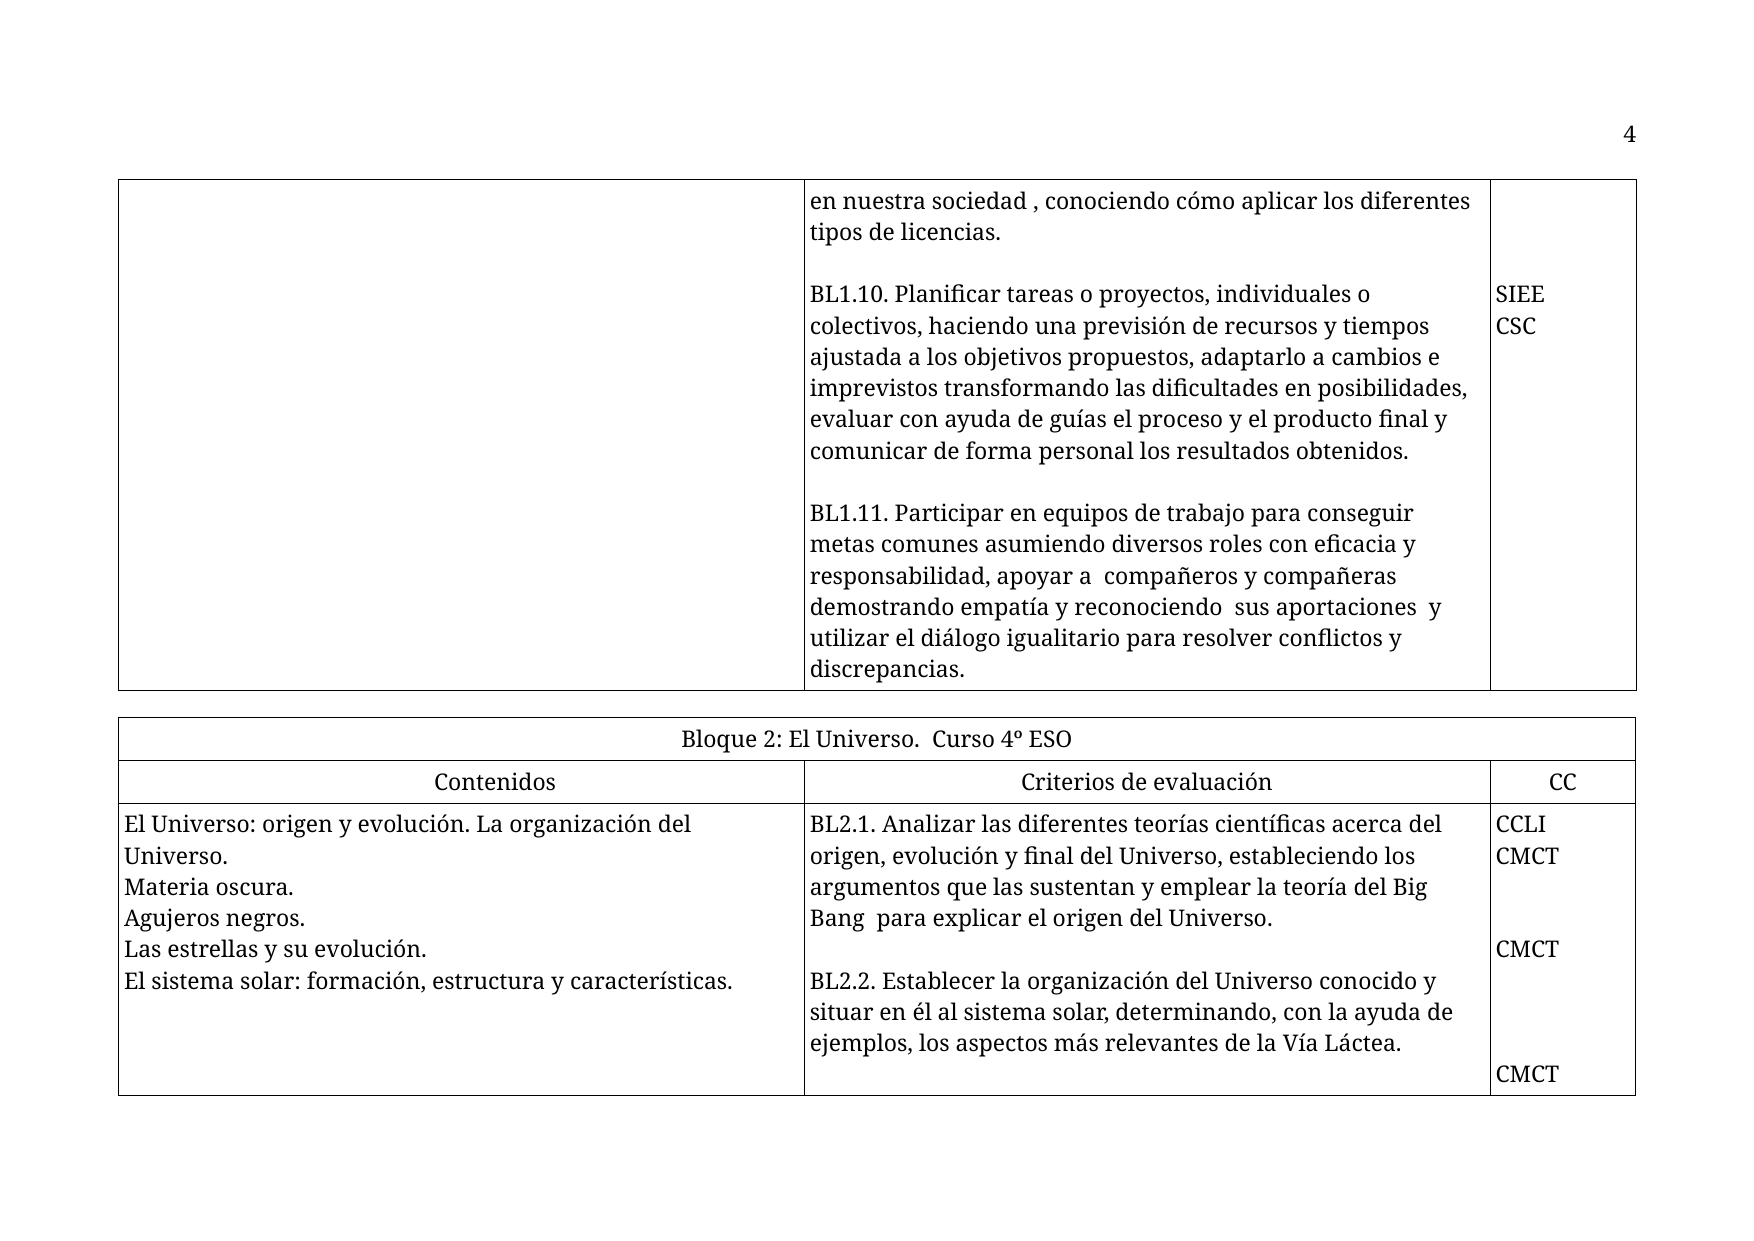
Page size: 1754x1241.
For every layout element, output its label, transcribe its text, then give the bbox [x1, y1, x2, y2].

table_cell CC [1491, 761, 1635, 802]
table_cell Contenidos [119, 761, 804, 802]
table_cell SIEE CSC [1491, 180, 1636, 690]
table_cell El Universo: origen y evolución. La organización del Universo. Materia oscura. Agujeros negros. Las estrellas y su evolución. El sistema solar: formación, estructura y características. [119, 804, 804, 1095]
table_cell BL2.1. Analizar las diferentes teorías científicas acerca del origen, evolución y final del Universo, estableciendo los argumentos que las sustentan y emplear la teoría del Big Bang para explicar el origen del Universo. BL2.2. Establecer la organización del Universo conocido y situar en él al sistema solar, determinando, con la ayuda de ejemplos, los aspectos más relevantes de la Vía Láctea. [805, 804, 1490, 1095]
table_cell [119, 180, 804, 690]
table_cell en nuestra sociedad , conociendo cómo aplicar los diferentes tipos de licencias. BL1.10. Planificar tareas o proyectos, individuales o colectivos, haciendo una previsión de recursos y tiempos ajustada a los objetivos propuestos, adaptarlo a cambios e imprevistos transformando las dificultades en posibilidades, evaluar con ayuda de guías el proceso y el producto final y comunicar de forma personal los resultados obtenidos. BL1.11. Participar en equipos de trabajo para conseguir metas comunes asumiendo diversos roles con eficacia y responsabilidad, apoyar a compañeros y compañeras demostrando empatía y reconociendo sus aportaciones y utilizar el diálogo igualitario para resolver conflictos y discrepancias. [805, 180, 1490, 690]
table_cell CCLI CMCT CMCT CMCT [1491, 804, 1635, 1095]
table_header Bloque 2: El Universo. Curso 4º ESO [119, 718, 1635, 760]
table_cell Criterios de evaluación [805, 761, 1490, 802]
